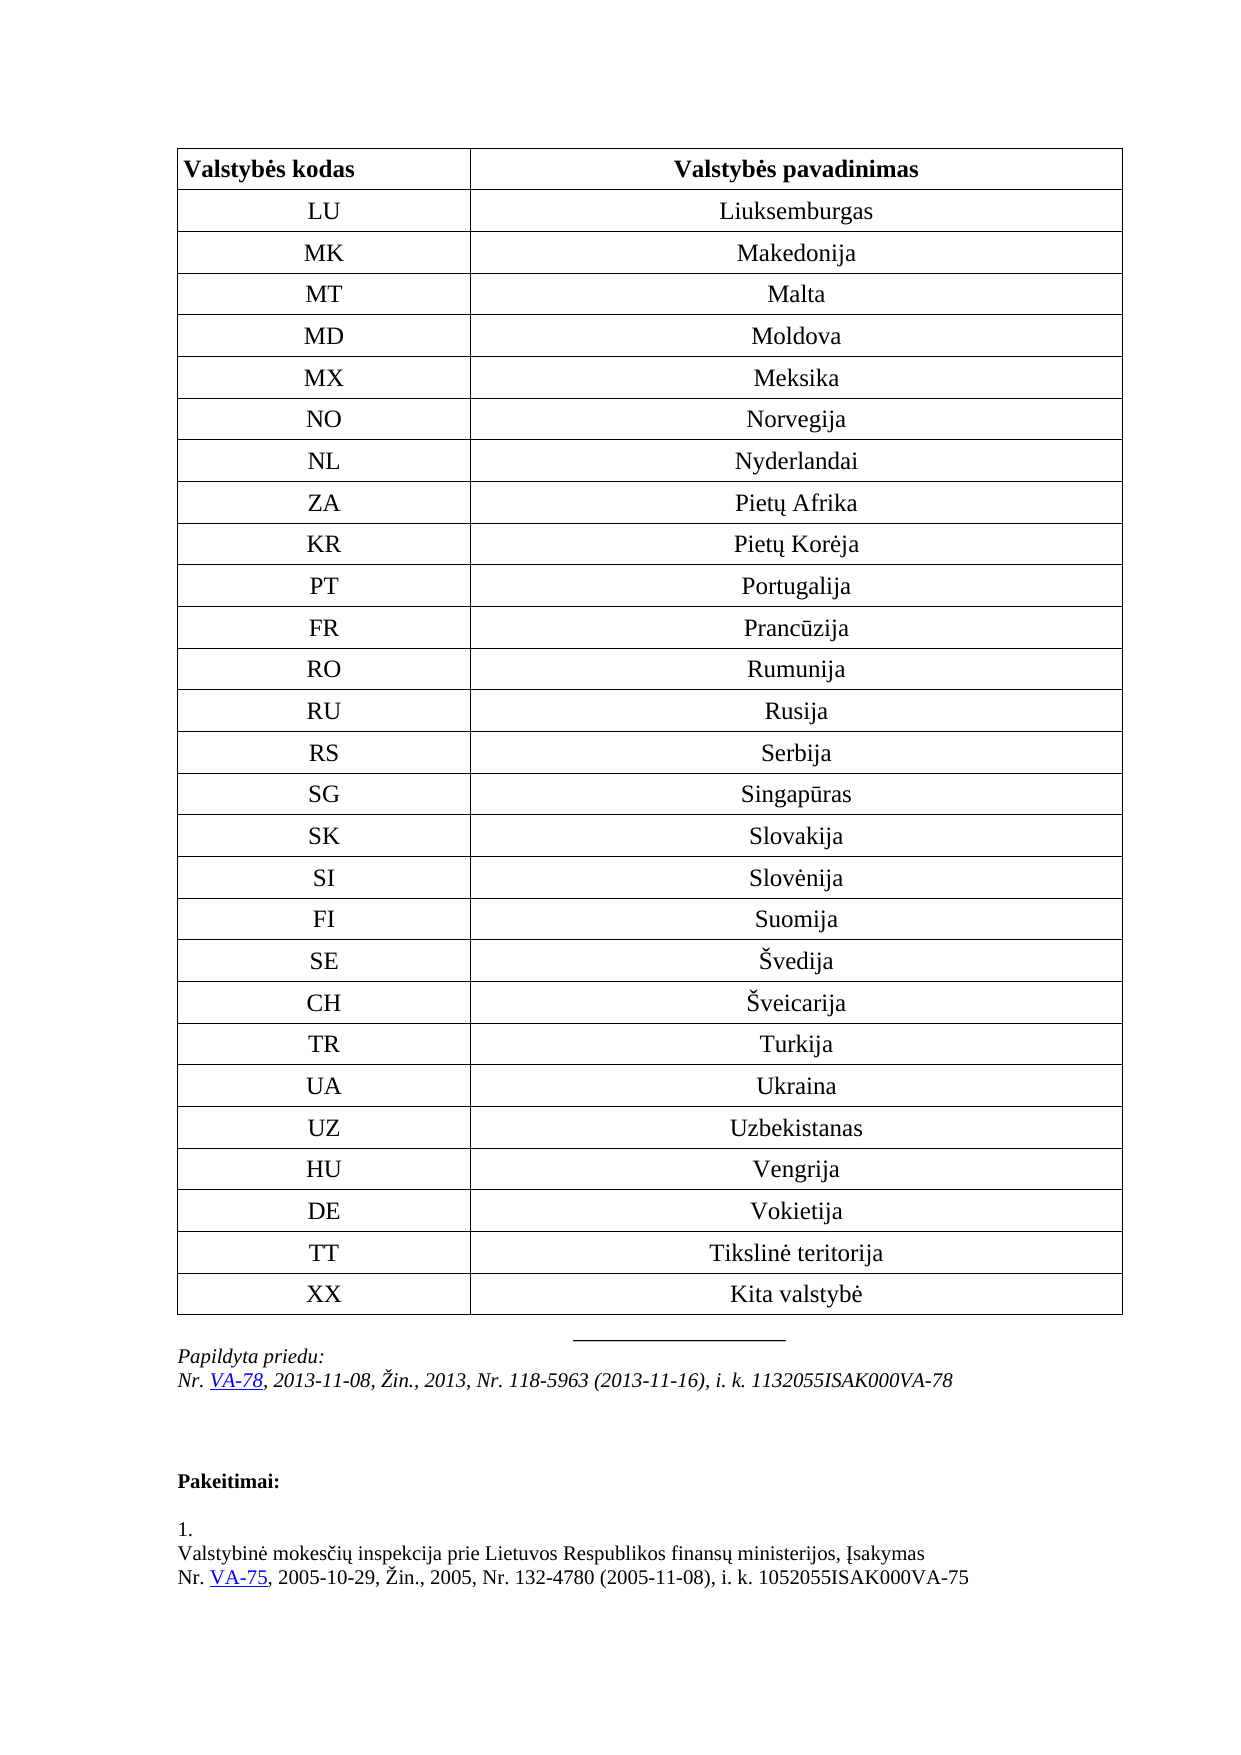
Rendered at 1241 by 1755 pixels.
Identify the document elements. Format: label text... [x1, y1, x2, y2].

table_cell Makedonija [471, 232, 1122, 273]
table_cell CH [178, 982, 470, 1023]
table_cell Uzbekistanas [471, 1107, 1122, 1148]
table_header Valstybės pavadinimas [471, 149, 1122, 189]
table_cell Slovėnija [471, 857, 1122, 898]
table_cell Švedija [471, 940, 1122, 981]
text Nr. VA-78, 2013-11-08, Žin., 2013, Nr. 118-5963 (2013-11-16), i. k. 1132055ISAK000VA-78 [177, 1368, 1181, 1392]
table_cell Pietų Afrika [471, 482, 1122, 523]
table_cell Rumunija [471, 649, 1122, 689]
table_cell UA [178, 1065, 470, 1106]
table_cell Suomija [471, 899, 1122, 939]
table_cell Kita valstybė [471, 1274, 1122, 1314]
table_cell FI [178, 899, 470, 939]
table_cell PT [178, 565, 470, 606]
table_cell MX [178, 357, 470, 398]
text Valstybinė mokesčių inspekcija prie Lietuvos Respublikos finansų ministerijos, Įsakymas [177, 1541, 1181, 1565]
table_cell MD [178, 315, 470, 356]
table_cell LU [178, 190, 470, 231]
table_cell UZ [178, 1107, 470, 1148]
table_cell SI [178, 857, 470, 898]
table_cell Vengrija [471, 1149, 1122, 1189]
table_cell Vokietija [471, 1190, 1122, 1231]
table_cell Serbija [471, 732, 1122, 773]
table_cell RO [178, 649, 470, 689]
text Nr. VA-75, 2005-10-29, Žin., 2005, Nr. 132-4780 (2005-11-08), i. k. 1052055ISAK000VA-75 [177, 1565, 1181, 1589]
table_cell Tikslinė teritorija [471, 1232, 1122, 1273]
table_cell Prancūzija [471, 607, 1122, 648]
table_cell NL [178, 440, 470, 481]
table_cell Pietų Korėja [471, 524, 1122, 564]
table_cell Meksika [471, 357, 1122, 398]
table_cell RS [178, 732, 470, 773]
table_cell RU [178, 690, 470, 731]
table_cell Moldova [471, 315, 1122, 356]
text Papildyta priedu: [177, 1344, 1181, 1368]
table_cell TR [178, 1024, 470, 1064]
table_cell Šveicarija [471, 982, 1122, 1023]
table_cell MK [178, 232, 470, 273]
table_header Valstybės kodas [178, 149, 470, 189]
text 1. [177, 1517, 1181, 1541]
table_cell Nyderlandai [471, 440, 1122, 481]
table_cell Rusija [471, 690, 1122, 731]
table_cell Liuksemburgas [471, 190, 1122, 231]
table_cell ZA [178, 482, 470, 523]
table_cell KR [178, 524, 470, 564]
table_cell NO [178, 399, 470, 439]
table_cell XX [178, 1274, 470, 1314]
table_cell SE [178, 940, 470, 981]
table_cell Slovakija [471, 815, 1122, 856]
table_cell FR [178, 607, 470, 648]
table_cell SK [178, 815, 470, 856]
table_cell Ukraina [471, 1065, 1122, 1106]
table_cell SG [178, 774, 470, 814]
table_cell MT [178, 274, 470, 314]
table_cell Norvegija [471, 399, 1122, 439]
table_cell DE [178, 1190, 470, 1231]
table_cell HU [178, 1149, 470, 1189]
text _________________ [177, 1315, 1181, 1344]
table_cell Malta [471, 274, 1122, 314]
table_cell TT [178, 1232, 470, 1273]
table_cell Turkija [471, 1024, 1122, 1064]
text Pakeitimai: [177, 1469, 1181, 1493]
table_cell Portugalija [471, 565, 1122, 606]
table_cell Singapūras [471, 774, 1122, 814]
